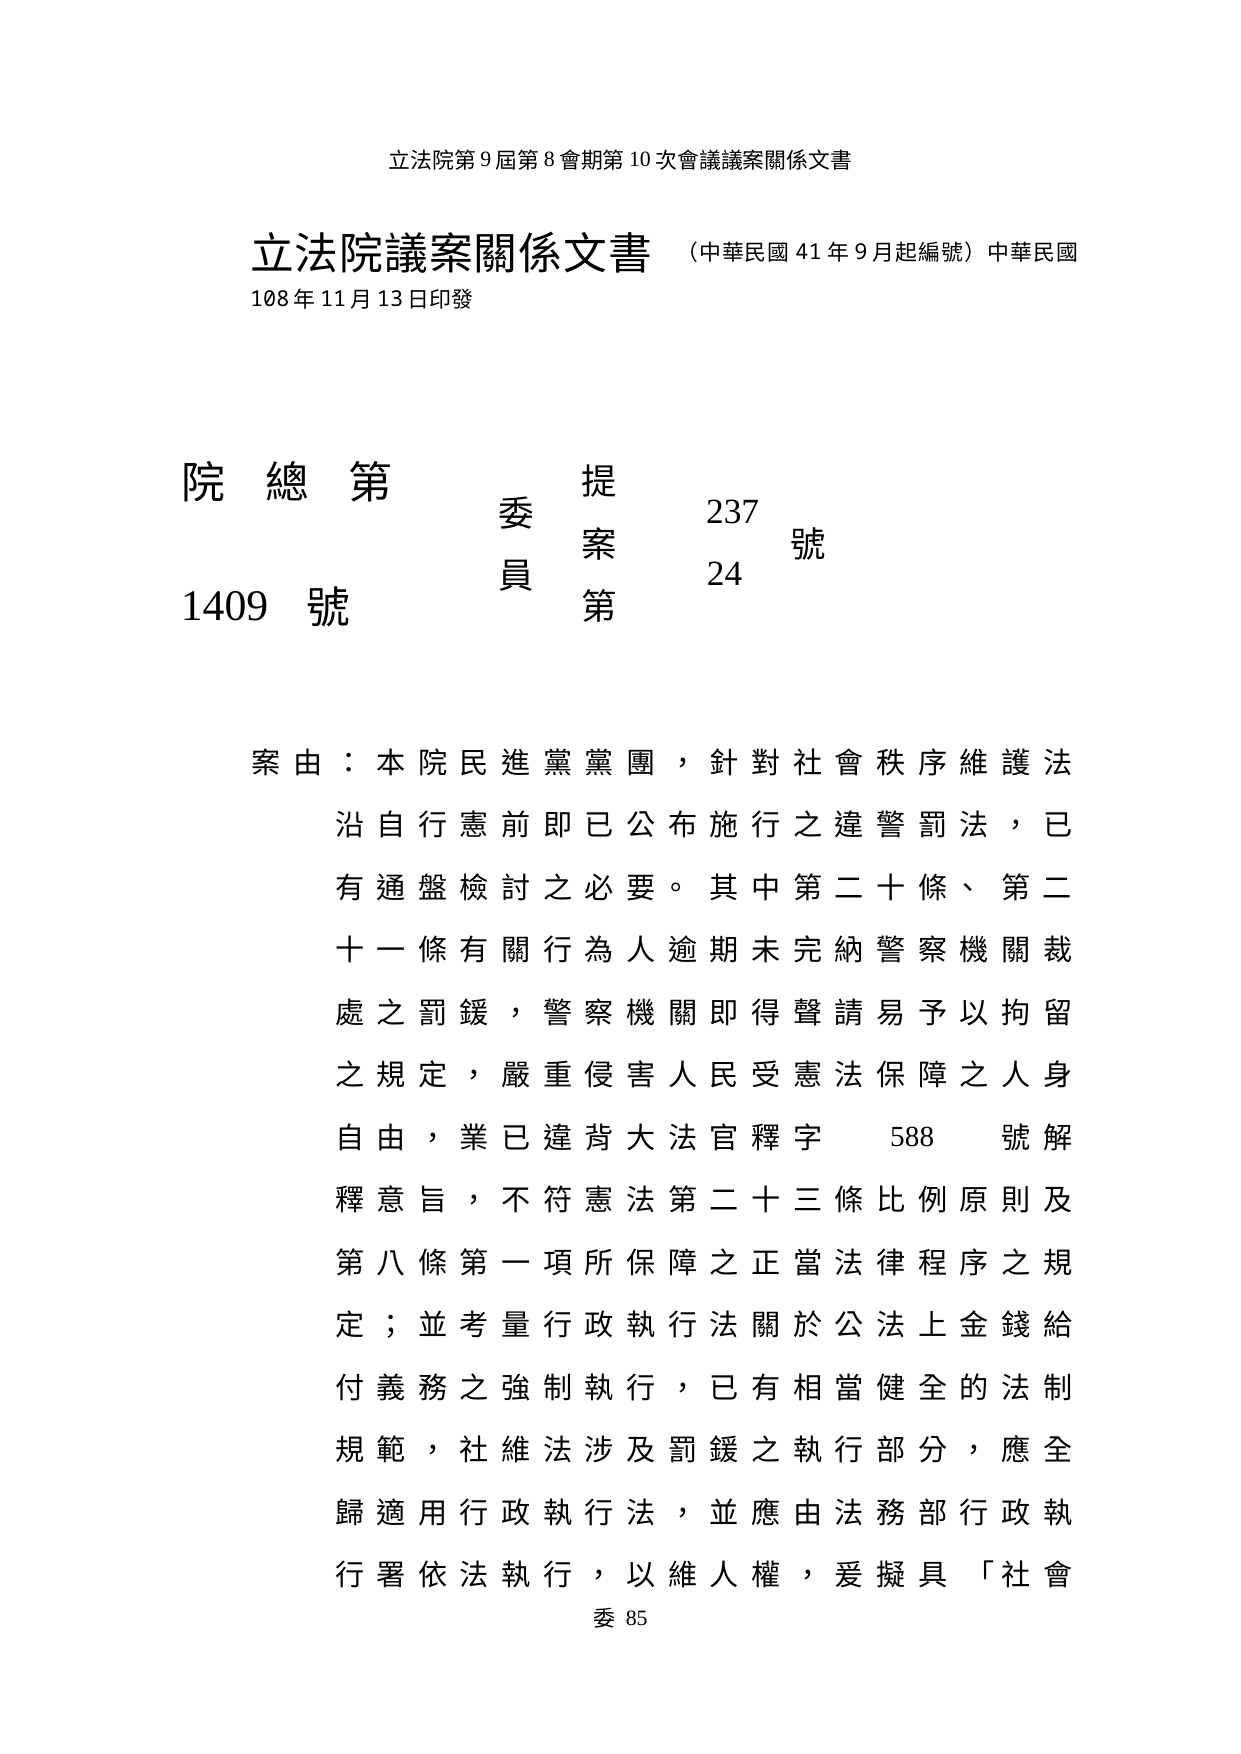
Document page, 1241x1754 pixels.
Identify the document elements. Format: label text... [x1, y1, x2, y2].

table_header 院總第1409號 [162, 406, 441, 656]
text 案由：本院民進黨黨團，針對社會秩序維護法沿自行憲前即已公布施行之違警罰法，已有通盤檢討之必要。其中第二十條、第二十一條有關行為人逾期未完納警察機關裁處之罰鍰，警察機關即得聲請易予以拘留之規定，嚴重侵害人民受憲法保障之人身自由，業已違背大法官釋字588號解釋意旨，不符憲法第二十三條比例原則及第八條第一項所保障之正當法律程序之規定；並考量行政執行法關於公法上金錢給付義務之強制執行，已有相當健全的法制規範，社維法涉及罰鍰之執行部分，應全歸適用行政執行法，並應由法務部行政執行署依法執行，以維人權，爰擬具「社會 [217, 719, 1078, 1594]
table_header 號 [773, 406, 810, 656]
table_header [815, 406, 829, 656]
table_header 提案第 [556, 406, 661, 656]
table_header [810, 406, 815, 534]
text 立法院議案關係文書 （中華民國41年9月起編號）中華民國108年11月13日印發 [250, 219, 1078, 314]
table_header 23724 [661, 406, 773, 656]
table_header [810, 542, 815, 656]
table_header 委員 [441, 406, 556, 656]
